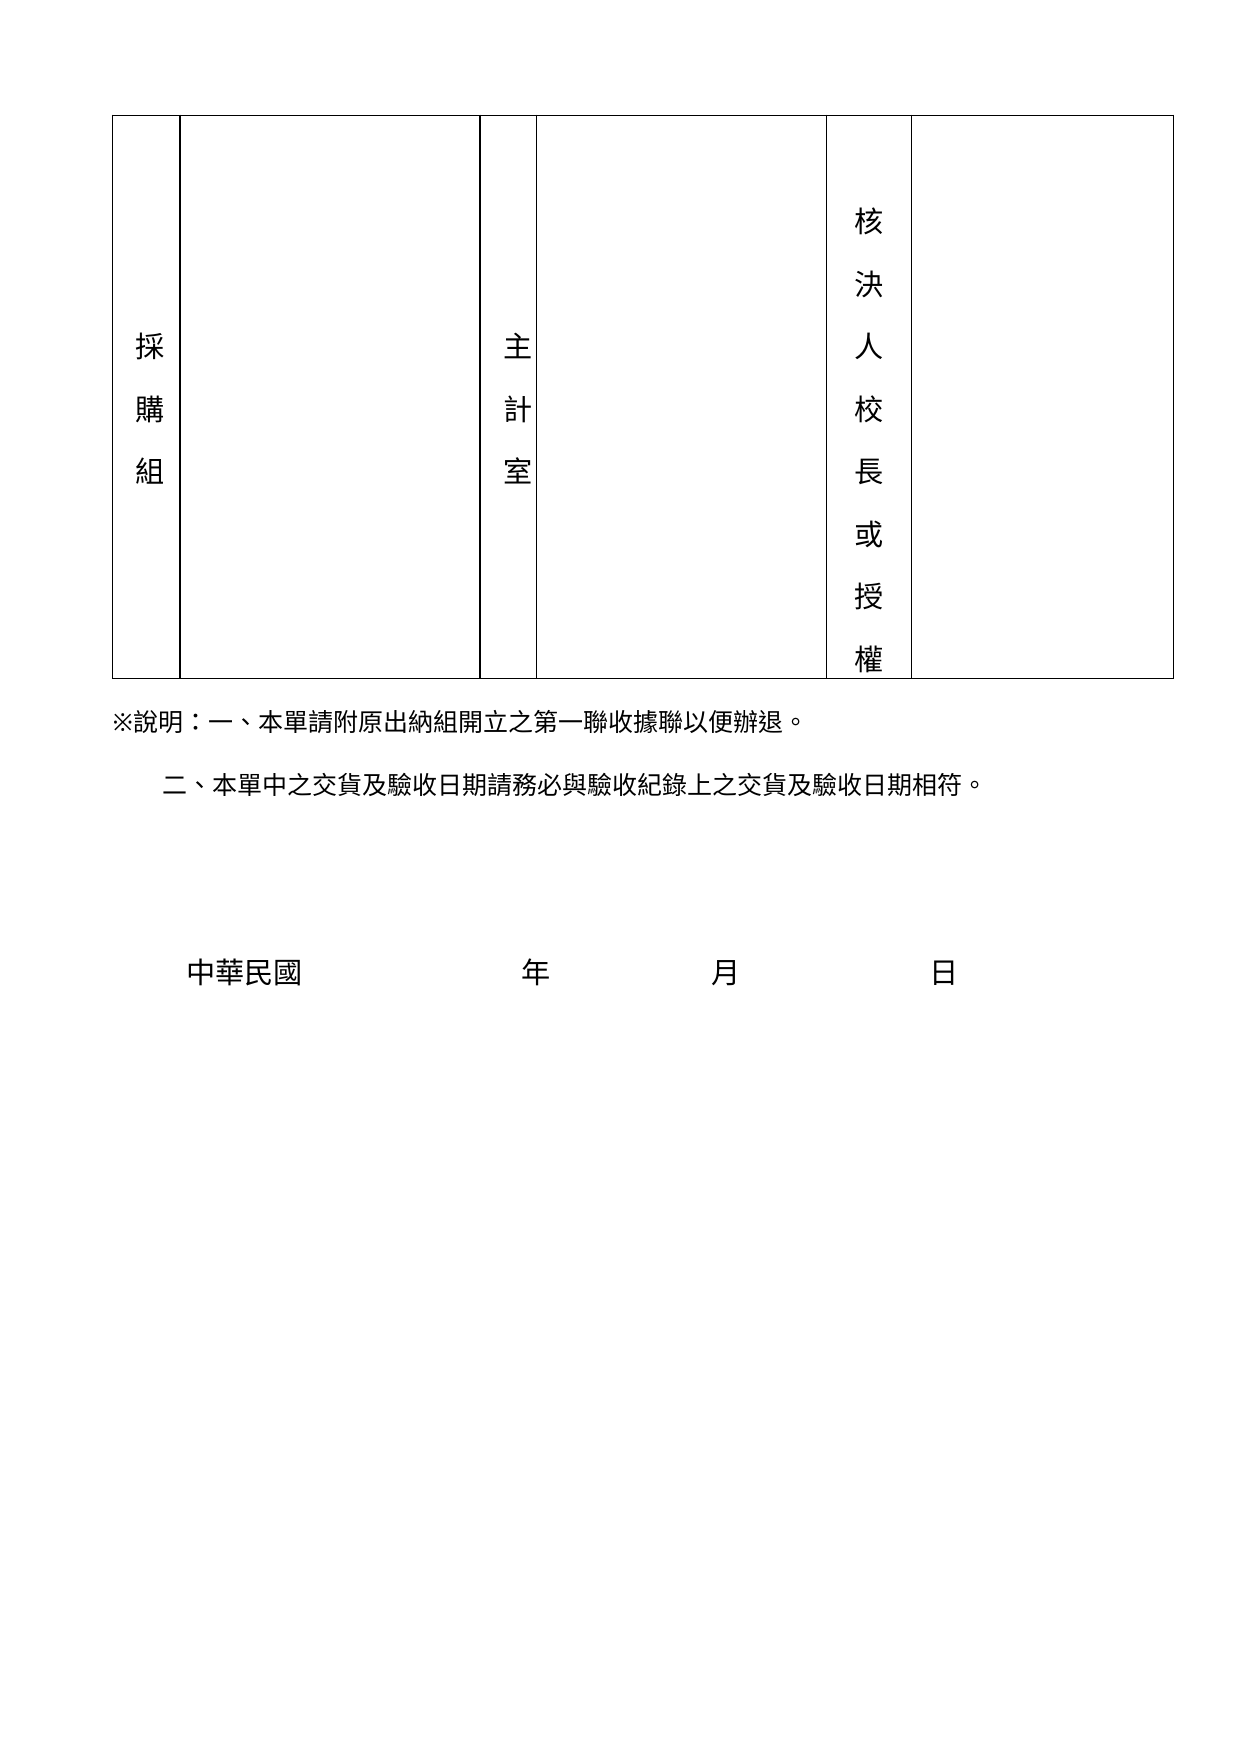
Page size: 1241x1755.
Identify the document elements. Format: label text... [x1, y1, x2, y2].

text [545, 609, 617, 642]
text ※說明：一、本單請附原出納組開立之第一聯收據聯以便辦退。 [112, 679, 1106, 742]
table_header [912, 116, 1173, 678]
table_header [537, 116, 826, 678]
text 二、本單中之交貨及驗收日期請務必與驗收紀錄上之交貨及驗收日期相符。 [112, 742, 1106, 804]
table_header 主計室 [481, 116, 536, 678]
text 中華民國 年 月 日 [186, 929, 1106, 992]
table_header 核決人 校長或授權 [827, 116, 911, 678]
table_header [181, 116, 479, 678]
table_header 採購組 [113, 116, 179, 678]
